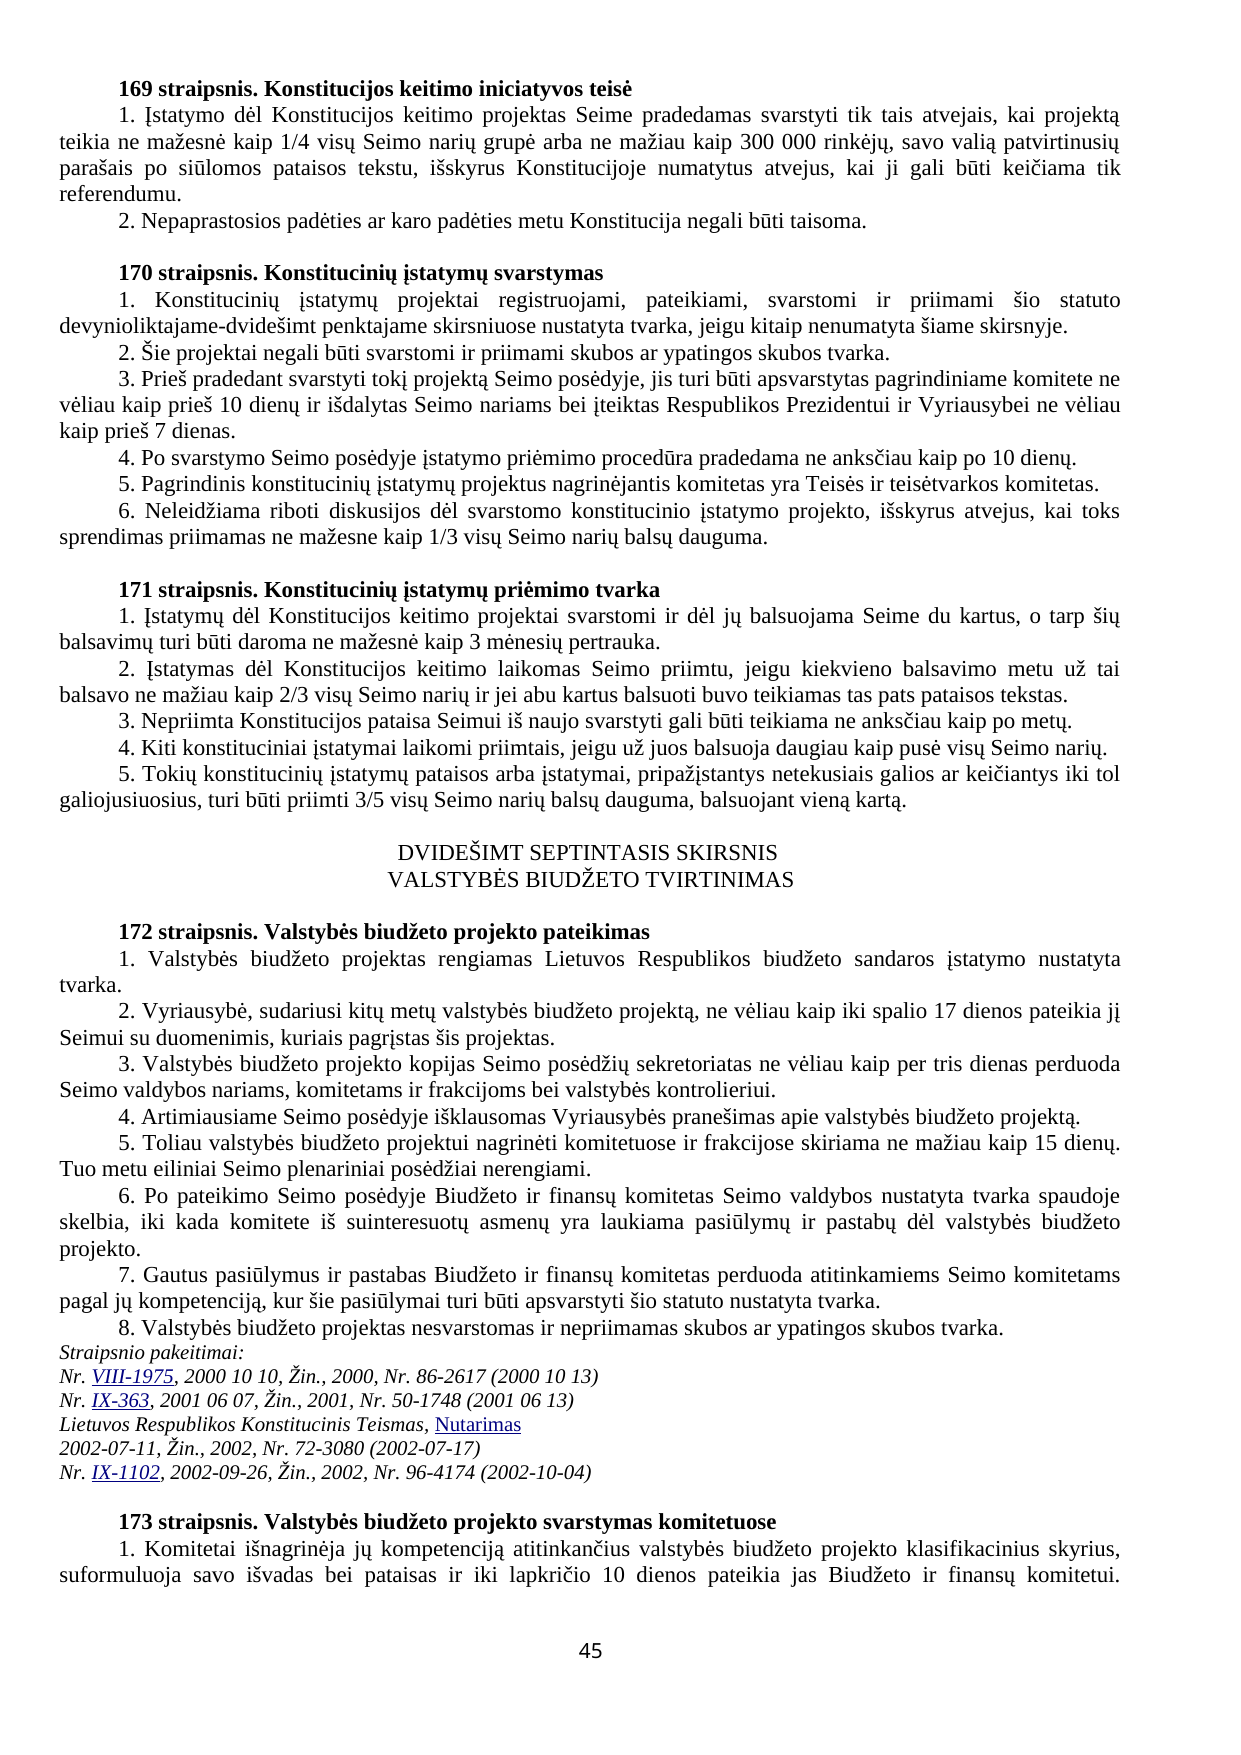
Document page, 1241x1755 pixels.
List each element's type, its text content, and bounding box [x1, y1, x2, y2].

text 1. Įstatymų dėl Konstitucijos keitimo projektai svarstomi ir dėl jų balsuojama Seime du kartus, o tarp šių balsavimų turi būti daroma ne mažesnė kaip 3 mėnesių pertrauka. [59, 602, 1122, 655]
text 4. Artimiausiame Seimo posėdyje išklausomas Vyriausybės pranešimas apie valstybės biudžeto projektą. [59, 1103, 1122, 1129]
text Lietuvos Respublikos Konstitucinis Teismas, Nutarimas [59, 1412, 1122, 1436]
text 1. Valstybės biudžeto projektas rengiamas Lietuvos Respublikos biudžeto sandaros įstatymo nustatyta tvarka. [59, 945, 1122, 997]
text 7. Gautus pasiūlymus ir pastabas Biudžeto ir finansų komitetas perduoda atitinkamiems Seimo komitetams pagal jų kompetenciją, kur šie pasiūlymai turi būti apsvarstyti šio statuto nustatyta tvarka. [59, 1261, 1122, 1314]
text 173 straipsnis. Valstybės biudžeto projekto svarstymas komitetuose [59, 1508, 1122, 1535]
text Nr. IX-1102, 2002-09-26, Žin., 2002, Nr. 96-4174 (2002-10-04) [59, 1460, 1122, 1484]
text 169 straipsnis. Konstitucijos keitimo iniciatyvos teisė [59, 75, 1122, 101]
text 1. Įstatymo dėl Konstitucijos keitimo projektas Seime pradedamas svarstyti tik tais atvejais, kai projektą teikia ne mažesnė kaip 1/4 visų Seimo narių grupė arba ne mažiau kaip 300 000 rinkėjų, savo valią patvirtinusių parašais po siūlomos pataisos tekstu, išskyrus Konstitucijoje numatytus atvejus, kai ji gali būti keičiama tik referendumu. [59, 101, 1122, 207]
text VALSTYBĖS BIUDŽETO TVIRTINIMAS [59, 866, 1122, 892]
text 3. Nepriimta Konstitucijos pataisa Seimui iš naujo svarstyti gali būti teikiama ne anksčiau kaip po metų. [59, 707, 1122, 734]
text Nr. VIII-1975, 2000 10 10, Žin., 2000, Nr. 86-2617 (2000 10 13) [59, 1364, 1122, 1388]
text 8. Valstybės biudžeto projektas nesvarstomas ir nepriimamas skubos ar ypatingos skubos tvarka. [59, 1314, 1122, 1340]
text Nr. IX-363, 2001 06 07, Žin., 2001, Nr. 50-1748 (2001 06 13) [59, 1388, 1122, 1412]
text 6. Neleidžiama riboti diskusijos dėl svarstomo konstitucinio įstatymo projekto, išskyrus atvejus, kai toks sprendimas priimamas ne mažesne kaip 1/3 visų Seimo narių balsų dauguma. [59, 497, 1122, 549]
text 171 straipsnis. Konstitucinių įstatymų priėmimo tvarka [59, 576, 1122, 602]
text 172 straipsnis. Valstybės biudžeto projekto pateikimas [59, 918, 1122, 945]
text 2. Vyriausybė, sudariusi kitų metų valstybės biudžeto projektą, ne vėliau kaip iki spalio 17 dienos pateikia jį Seimui su duomenimis, kuriais pagrįstas šis projektas. [59, 997, 1122, 1050]
text 4. Kiti konstituciniai įstatymai laikomi priimtais, jeigu už juos balsuoja daugiau kaip pusė visų Seimo narių. [59, 734, 1122, 760]
text 3. Valstybės biudžeto projekto kopijas Seimo posėdžių sekretoriatas ne vėliau kaip per tris dienas perduoda Seimo valdybos nariams, komitetams ir frakcijoms bei valstybės kontrolieriui. [59, 1050, 1122, 1103]
text 5. Pagrindinis konstitucinių įstatymų projektus nagrinėjantis komitetas yra Teisės ir teisėtvarkos komitetas. [59, 470, 1122, 497]
text 6. Po pateikimo Seimo posėdyje Biudžeto ir finansų komitetas Seimo valdybos nustatyta tvarka spaudoje skelbia, iki kada komitete iš suinteresuotų asmenų yra laukiama pasiūlymų ir pastabų dėl valstybės biudžeto projekto. [59, 1182, 1122, 1261]
text DVIDEŠIMT SEPTINTASIS SKIRSNIS [59, 839, 1122, 866]
text 4. Po svarstymo Seimo posėdyje įstatymo priėmimo procedūra pradedama ne anksčiau kaip po 10 dienų. [59, 444, 1122, 470]
text 5. Toliau valstybės biudžeto projektui nagrinėti komitetuose ir frakcijose skiriama ne mažiau kaip 15 dienų. Tuo metu eiliniai Seimo plenariniai posėdžiai nerengiami. [59, 1129, 1122, 1182]
text 3. Prieš pradedant svarstyti tokį projektą Seimo posėdyje, jis turi būti apsvarstytas pagrindiniame komitete ne vėliau kaip prieš 10 dienų ir išdalytas Seimo nariams bei įteiktas Respublikos Prezidentui ir Vyriausybei ne vėliau kaip prieš 7 dienas. [59, 365, 1122, 444]
text 5. Tokių konstitucinių įstatymų pataisos arba įstatymai, pripažįstantys netekusiais galios ar keičiantys iki tol galiojusiuosius, turi būti priimti 3/5 visų Seimo narių balsų dauguma, balsuojant vieną kartą. [59, 760, 1122, 813]
text 1. Konstitucinių įstatymų projektai registruojami, pateikiami, svarstomi ir priimami šio statuto devynioliktajame-dvidešimt penktajame skirsniuose nustatyta tvarka, jeigu kitaip nenumatyta šiame skirsnyje. [59, 286, 1122, 338]
text 2. Nepaprastosios padėties ar karo padėties metu Konstitucija negali būti taisoma. [59, 207, 1122, 233]
text Straipsnio pakeitimai: [59, 1340, 1122, 1364]
text 2. Įstatymas dėl Konstitucijos keitimo laikomas Seimo priimtu, jeigu kiekvieno balsavimo metu už tai balsavo ne mažiau kaip 2/3 visų Seimo narių ir jei abu kartus balsuoti buvo teikiamas tas pats pataisos tekstas. [59, 655, 1122, 707]
text 2002-07-11, Žin., 2002, Nr. 72-3080 (2002-07-17) [59, 1436, 1122, 1460]
text 1. Komitetai išnagrinėja jų kompetenciją atitinkančius valstybės biudžeto projekto klasifikacinius skyrius, suformuluoja savo išvadas bei pataisas ir iki lapkričio 10 dienos pateikia jas Biudžeto ir finansų komitetui. [59, 1535, 1122, 1587]
text 170 straipsnis. Konstitucinių įstatymų svarstymas [59, 259, 1122, 286]
text 2. Šie projektai negali būti svarstomi ir priimami skubos ar ypatingos skubos tvarka. [59, 338, 1122, 365]
